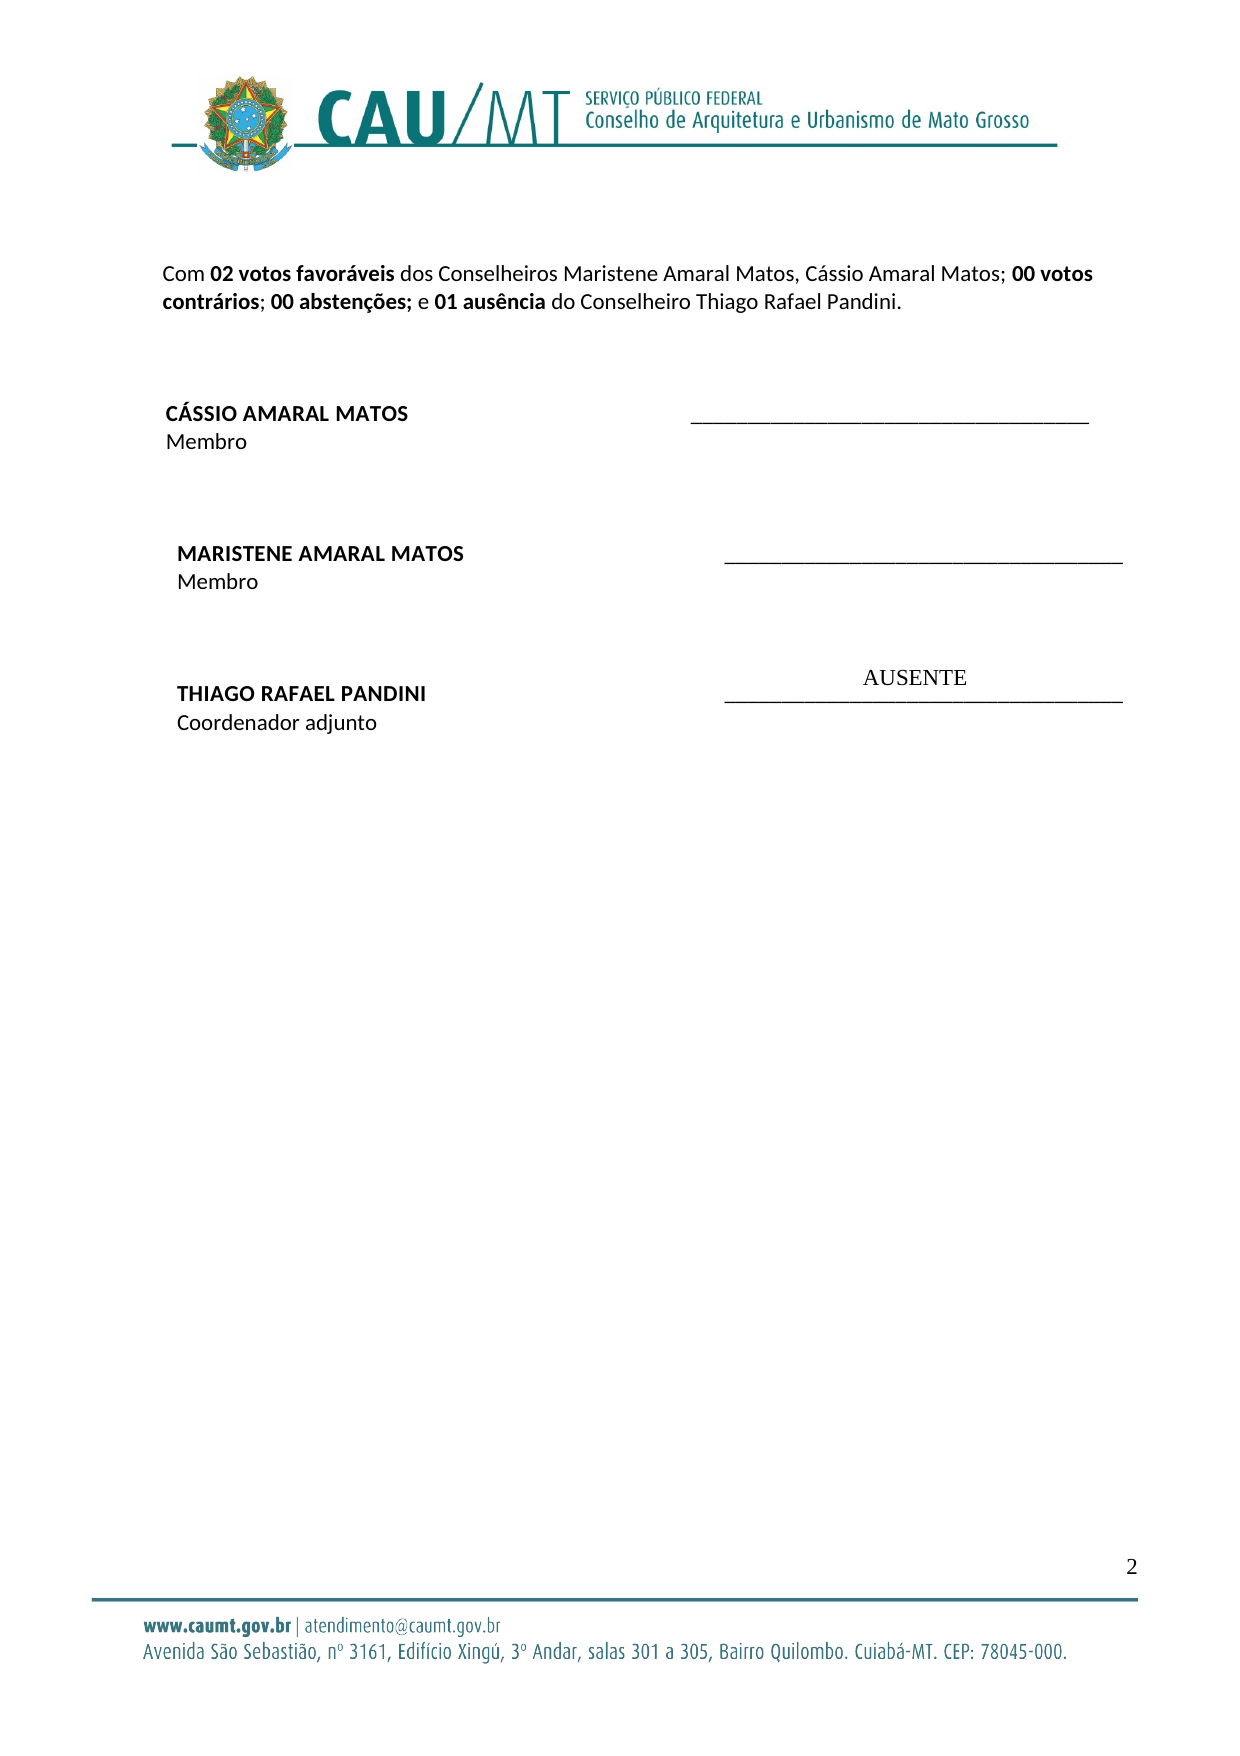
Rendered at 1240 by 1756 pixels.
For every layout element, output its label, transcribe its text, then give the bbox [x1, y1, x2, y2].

table_header maristene amaral matos Membro Thiago Rafael Pandini Coordenador adjunto [92, 455, 639, 898]
table_header ___________________________________ ___________________________________ [639, 455, 1137, 898]
text Membro [166, 427, 1137, 455]
text Com 02 votos favoráveis dos Conselheiros Maristene Amaral Matos, Cássio Amaral Matos; 00 votos contrários; 00 abstenções; e 01 ausência do Conselheiro Thiago Rafael Pandini. [162, 259, 1137, 315]
text cássio amaral matos ___________________________________ [166, 399, 1137, 427]
